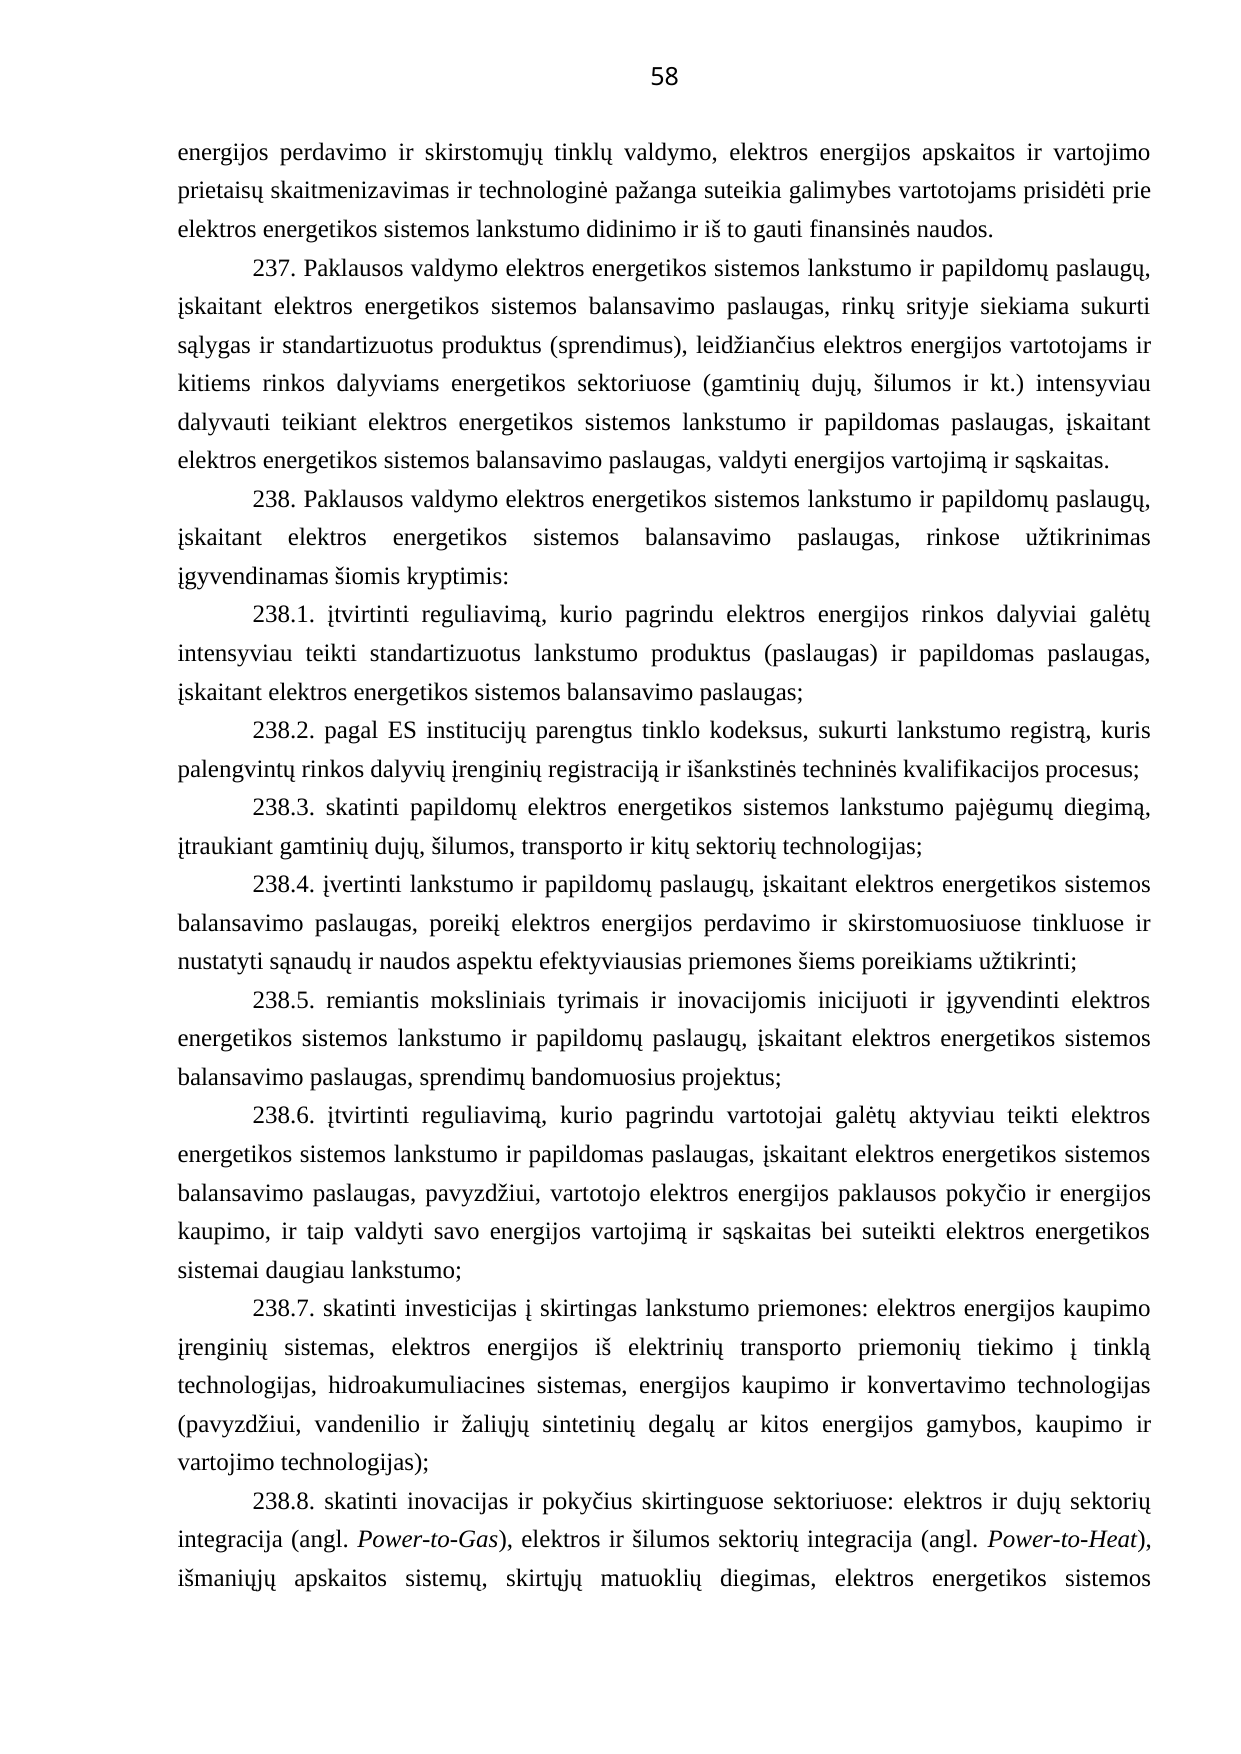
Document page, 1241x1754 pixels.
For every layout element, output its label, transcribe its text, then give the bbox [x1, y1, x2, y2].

text 238. Paklausos valdymo elektros energetikos sistemos lankstumo ir papildomų paslaugų, įskaitant elektros energetikos sistemos balansavimo paslaugas, rinkose užtikrinimas įgyvendinamas šiomis kryptimis: [177, 474, 1152, 590]
text 238.5. remiantis moksliniais tyrimais ir inovacijomis inicijuoti ir įgyvendinti elektros energetikos sistemos lankstumo ir papildomų paslaugų, įskaitant elektros energetikos sistemos balansavimo paslaugas, sprendimų bandomuosius projektus; [177, 975, 1152, 1091]
text 238.4. įvertinti lankstumo ir papildomų paslaugų, įskaitant elektros energetikos sistemos balansavimo paslaugas, poreikį elektros energijos perdavimo ir skirstomuosiuose tinkluose ir nustatyti sąnaudų ir naudos aspektu efektyviausias priemones šiems poreikiams užtikrinti; [177, 859, 1152, 975]
text 237. Paklausos valdymo elektros energetikos sistemos lankstumo ir papildomų paslaugų, įskaitant elektros energetikos sistemos balansavimo paslaugas, rinkų srityje siekiama sukurti sąlygas ir standartizuotus produktus (sprendimus), leidžiančius elektros energijos vartotojams ir kitiems rinkos dalyviams energetikos sektoriuose (gamtinių dujų, šilumos ir kt.) intensyviau dalyvauti teikiant elektros energetikos sistemos lankstumo ir papildomas paslaugas, įskaitant elektros energetikos sistemos balansavimo paslaugas, valdyti energijos vartojimą ir sąskaitas. [177, 243, 1152, 474]
text 238.6. įtvirtinti reguliavimą, kurio pagrindu vartotojai galėtų aktyviau teikti elektros energetikos sistemos lankstumo ir papildomas paslaugas, įskaitant elektros energetikos sistemos balansavimo paslaugas, pavyzdžiui, vartotojo elektros energijos paklausos pokyčio ir energijos kaupimo, ir taip valdyti savo energijos vartojimą ir sąskaitas bei suteikti elektros energetikos sistemai daugiau lankstumo; [177, 1091, 1152, 1283]
text 238.3. skatinti papildomų elektros energetikos sistemos lankstumo pajėgumų diegimą, įtraukiant gamtinių dujų, šilumos, transporto ir kitų sektorių technologijas; [177, 782, 1152, 859]
text 238.8. skatinti inovacijas ir pokyčius skirtinguose sektoriuose: elektros ir dujų sektorių integracija (angl. Power-to-Gas), elektros ir šilumos sektorių integracija (angl. Power-to-Heat), išmaniųjų apskaitos sistemų, skirtųjų matuoklių diegimas, elektros energetikos sistemos [177, 1476, 1152, 1592]
text 238.7. skatinti investicijas į skirtingas lankstumo priemones: elektros energijos kaupimo įrenginių sistemas, elektros energijos iš elektrinių transporto priemonių tiekimo į tinklą technologijas, hidroakumuliacines sistemas, energijos kaupimo ir konvertavimo technologijas (pavyzdžiui, vandenilio ir žaliųjų sintetinių degalų ar kitos energijos gamybos, kaupimo ir vartojimo technologijas); [177, 1283, 1152, 1476]
text 238.1. įtvirtinti reguliavimą, kurio pagrindu elektros energijos rinkos dalyviai galėtų intensyviau teikti standartizuotus lankstumo produktus (paslaugas) ir papildomas paslaugas, įskaitant elektros energetikos sistemos balansavimo paslaugas; [177, 590, 1152, 705]
text 238.2. pagal ES institucijų parengtus tinklo kodeksus, sukurti lankstumo registrą, kuris palengvintų rinkos dalyvių įrenginių registraciją ir išankstinės techninės kvalifikacijos procesus; [177, 705, 1152, 782]
text energijos perdavimo ir skirstomųjų tinklų valdymo, elektros energijos apskaitos ir vartojimo prietaisų skaitmenizavimas ir technologinė pažanga suteikia galimybes vartotojams prisidėti prie elektros energetikos sistemos lankstumo didinimo ir iš to gauti finansinės naudos. [177, 127, 1152, 243]
